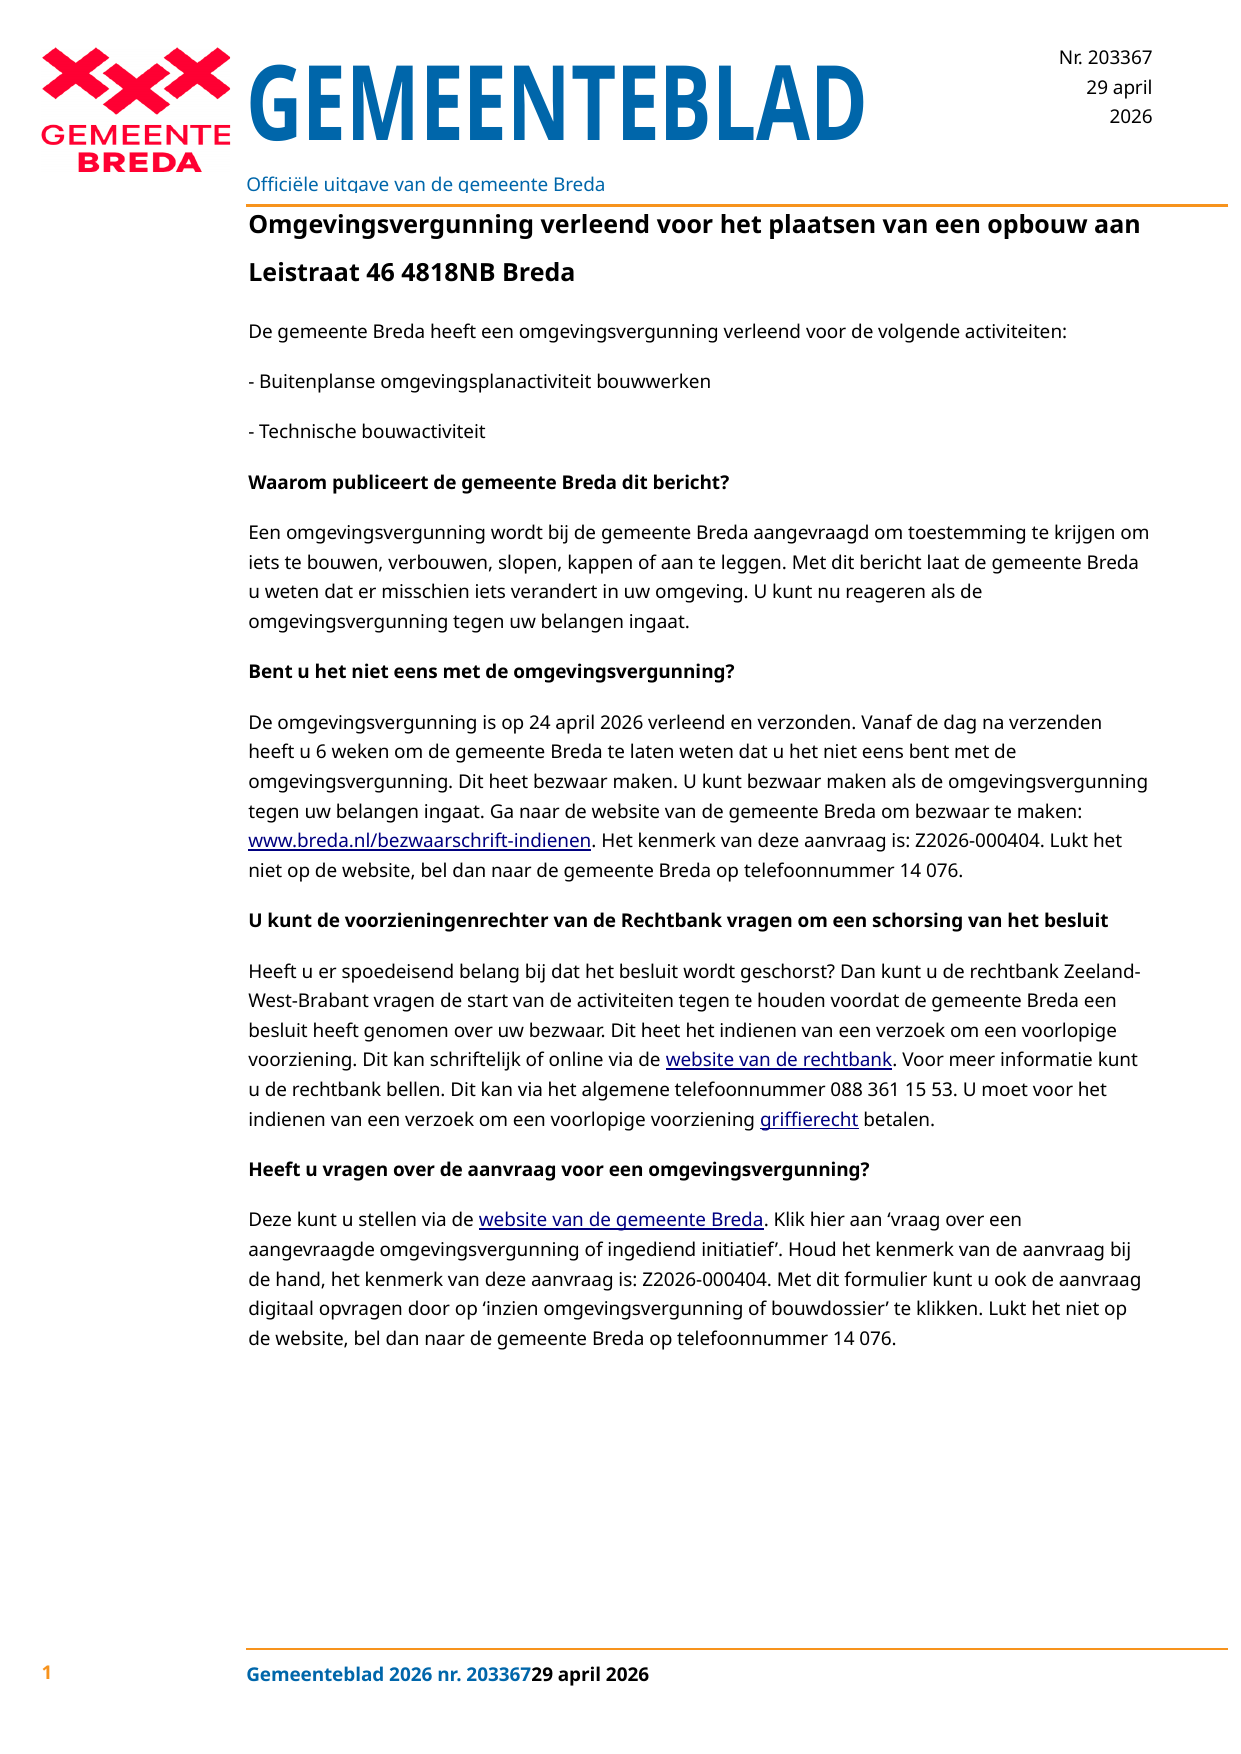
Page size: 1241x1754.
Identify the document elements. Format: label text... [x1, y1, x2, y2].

text Omgevingsvergunning verleend voor het plaatsen van een opbouw aan Leistraat 46 4818NB Breda [248, 207, 1152, 288]
text Heeft u er spoedeisend belang bij dat het besluit wordt geschorst? Dan kunt u de rechtbank Zeeland-West-Brabant vragen de start van de activiteiten tegen te houden voordat de gemeente Breda een besluit heeft genomen over uw bezwaar. Dit heet het indienen van een verzoek om een voorlopige voorziening. Dit kan schriftelijk of online via de website van de rechtbank. Voor meer informatie kunt u de rechtbank bellen. Dit kan via het algemene telefoonnummer 088 361 15 53. U moet voor het indienen van een verzoek om een voorlopige voorziening griffierecht betalen. [248, 958, 1152, 1132]
text Bent u het niet eens met de omgevingsvergunning? [248, 659, 1152, 684]
text U kunt de voorzieningenrechter van de Rechtbank vragen om een schorsing van het besluit [248, 907, 1152, 933]
text - Buitenplanse omgevingsplanactiviteit bouwwerken [248, 368, 1152, 394]
text Een omgevingsvergunning wordt bij de gemeente Breda aangevraagd om toestemming te krijgen om iets te bouwen, verbouwen, slopen, kappen of aan te leggen. Met dit bericht laat de gemeente Breda u weten dat er misschien iets verandert in uw omgeving. U kunt nu reageren als de omgevingsvergunning tegen uw belangen ingaat. [248, 519, 1152, 634]
text - Technische bouwactiviteit [248, 419, 1152, 444]
text Heeft u vragen over de aanvraag voor een omgevingsvergunning? [248, 1156, 1152, 1182]
text Waarom publiceert de gemeente Breda dit bericht? [248, 469, 1152, 495]
text Deze kunt u stellen via de website van de gemeente Breda. Klik hier aan ‘vraag over een aangevraagde omgevingsvergunning of ingediend initiatief’. Houd het kenmerk van de aanvraag bij de hand, het kenmerk van deze aanvraag is: Z2026-000404. Met dit formulier kunt u ook de aanvraag digitaal opvragen door op ‘inzien omgevingsvergunning of bouwdossier’ te klikken. Lukt het niet op de website, bel dan naar de gemeente Breda op telefoonnummer 14 076. [248, 1207, 1152, 1351]
picture [41, 47, 231, 172]
text De gemeente Breda heeft een omgevingsvergunning verleend voor de volgende activiteiten: [248, 318, 1152, 344]
text De omgevingsvergunning is op 24 april 2026 verleend en verzonden. Vanaf de dag na verzenden heeft u 6 weken om de gemeente Breda te laten weten dat u het niet eens bent met de omgevingsvergunning. Dit heet bezwaar maken. U kunt bezwaar maken als de omgevingsvergunning tegen uw belangen ingaat. Ga naar de website van de gemeente Breda om bezwaar te maken: www.breda.nl/bezwaarschrift-indienen. Het kenmerk van deze aanvraag is: Z2026-000404. Lukt het niet op de website, bel dan naar de gemeente Breda op telefoonnummer 14 076. [248, 709, 1152, 883]
